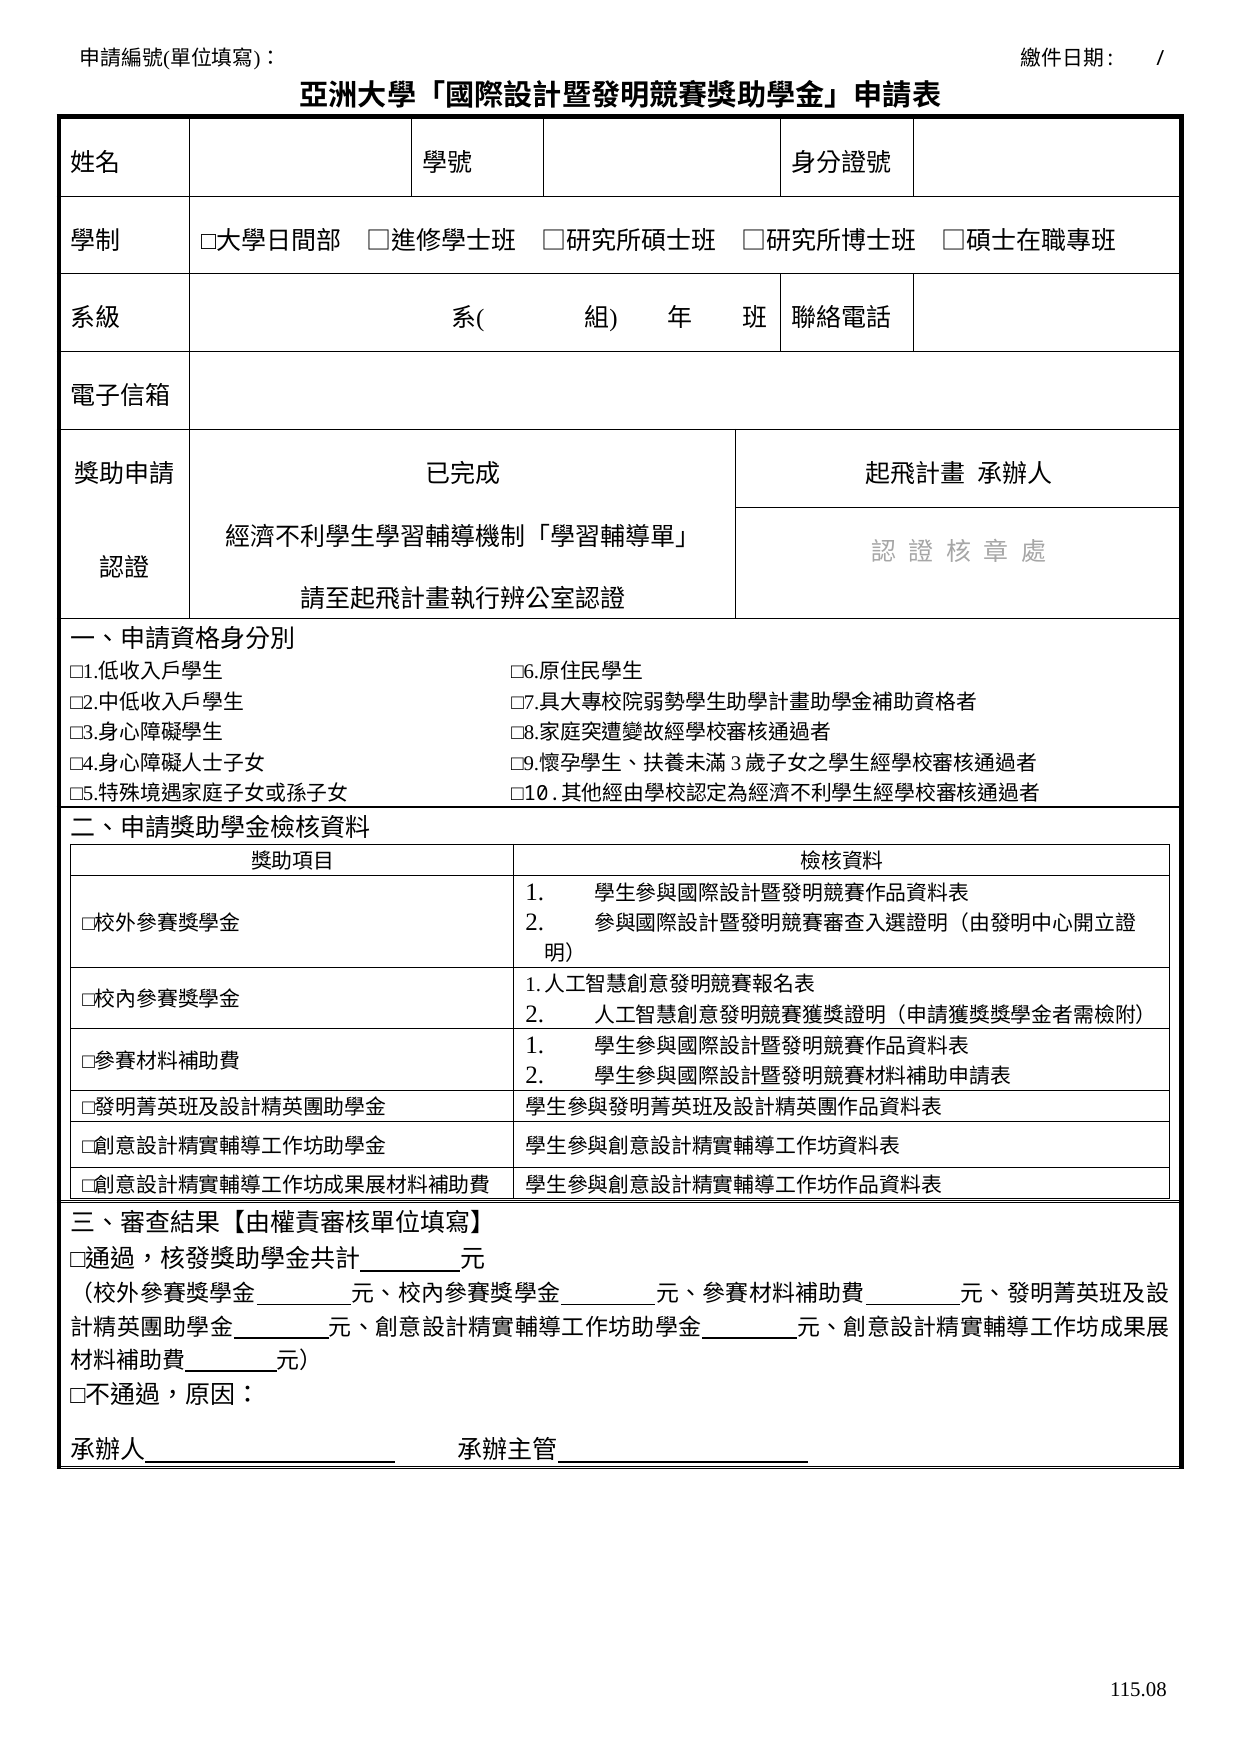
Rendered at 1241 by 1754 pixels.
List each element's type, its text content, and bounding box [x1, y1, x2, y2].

table_cell □發明菁英班及設計精英團助學金 [71, 1091, 513, 1121]
table_cell 獎助申請認證 [61, 430, 189, 617]
table_cell 二、申請獎助學金檢核資料 [61, 808, 1179, 1199]
table_cell □校外參賽獎學金 [71, 876, 513, 967]
table_cell 一、申請資格身分別 [61, 619, 1179, 655]
table_cell 系級 [61, 274, 189, 351]
table_cell 學生參與國際設計暨發明競賽作品資料表 學生參與國際設計暨發明競賽材料補助申請表 [514, 1029, 1169, 1089]
table_cell 認 證 核 章 處 [736, 508, 1179, 617]
table_cell □創意設計精實輔導工作坊助學金 [71, 1122, 513, 1167]
table_header [544, 119, 780, 196]
table_header 檢核資料 [514, 845, 1169, 875]
table_cell 學生參與創意設計精實輔導工作坊作品資料表 [514, 1168, 1169, 1198]
table_cell □1.低收入戶學生 □2.中低收入戶學生 □3.身心障礙學生 □4.身心障礙人士子女 □5.特殊境遇家庭子女或孫子女 [61, 655, 499, 806]
table_cell 起飛計畫 承辦人 [736, 430, 1179, 507]
table_cell [914, 274, 1179, 351]
table_cell □6.原住民學生 □7.具大專校院弱勢學生助學計畫助學金補助資格者 □8.家庭突遭變故經學校審核通過者 □9.懷孕學生、扶養未滿3歲子女之學生經學校審核通過者 □10.其他經由學校認定為經濟不利學生經學校審核通過者 [500, 655, 1179, 806]
table_cell 學生參與創意設計精實輔導工作坊資料表 [514, 1122, 1169, 1167]
table_cell □創意設計精實輔導工作坊成果展材料補助費 [71, 1168, 513, 1198]
table_cell [190, 352, 1179, 429]
table_cell 已完成 經濟不利學生學習輔導機制「學習輔導單」 請至起飛計畫執行辨公室認證 [190, 430, 735, 617]
table_cell □校內參賽獎學金 [71, 968, 513, 1028]
table_cell 電子信箱 [61, 352, 189, 429]
table_cell 學生參與國際設計暨發明競賽作品資料表 參與國際設計暨發明競賽審查入選證明（由發明中心開立證明） [514, 876, 1169, 967]
table_cell 系( 組) 年 班 [190, 274, 780, 351]
table_cell □參賽材料補助費 [71, 1029, 513, 1089]
table_cell □大學日間部 □進修學士班 □研究所碩士班 □研究所博士班 □碩士在職專班 [190, 197, 1179, 273]
table_header 身分證號 [781, 119, 913, 196]
table_header 學號 [412, 119, 543, 196]
table_header [190, 119, 411, 196]
table_cell 學制 [61, 197, 189, 273]
table_cell 聯絡電話 [781, 274, 913, 351]
table_header [914, 119, 1179, 196]
table_header 獎助項目 [71, 845, 513, 875]
table_cell 學生參與發明菁英班及設計精英團作品資料表 [514, 1091, 1169, 1121]
table_cell 人工智慧創意發明競賽報名表 人工智慧創意發明競賽獲獎證明（申請獲獎獎學金者需檢附） [514, 968, 1169, 1028]
table_cell 三、審查結果【由權責審核單位填寫】 □通過，核發獎助學金共計 元 （校外參賽獎學金 元、校內參賽獎學金 元、參賽材料補助費 元、發明菁英班及設計精英團助學金 元、創意設計精實輔導工作坊助學金 元、創意設計精實輔導工作坊成果展材料補助費 元） □不通過，原因： 承辦人 承辦主管 [61, 1203, 1179, 1466]
table_header 姓名 [61, 119, 189, 196]
